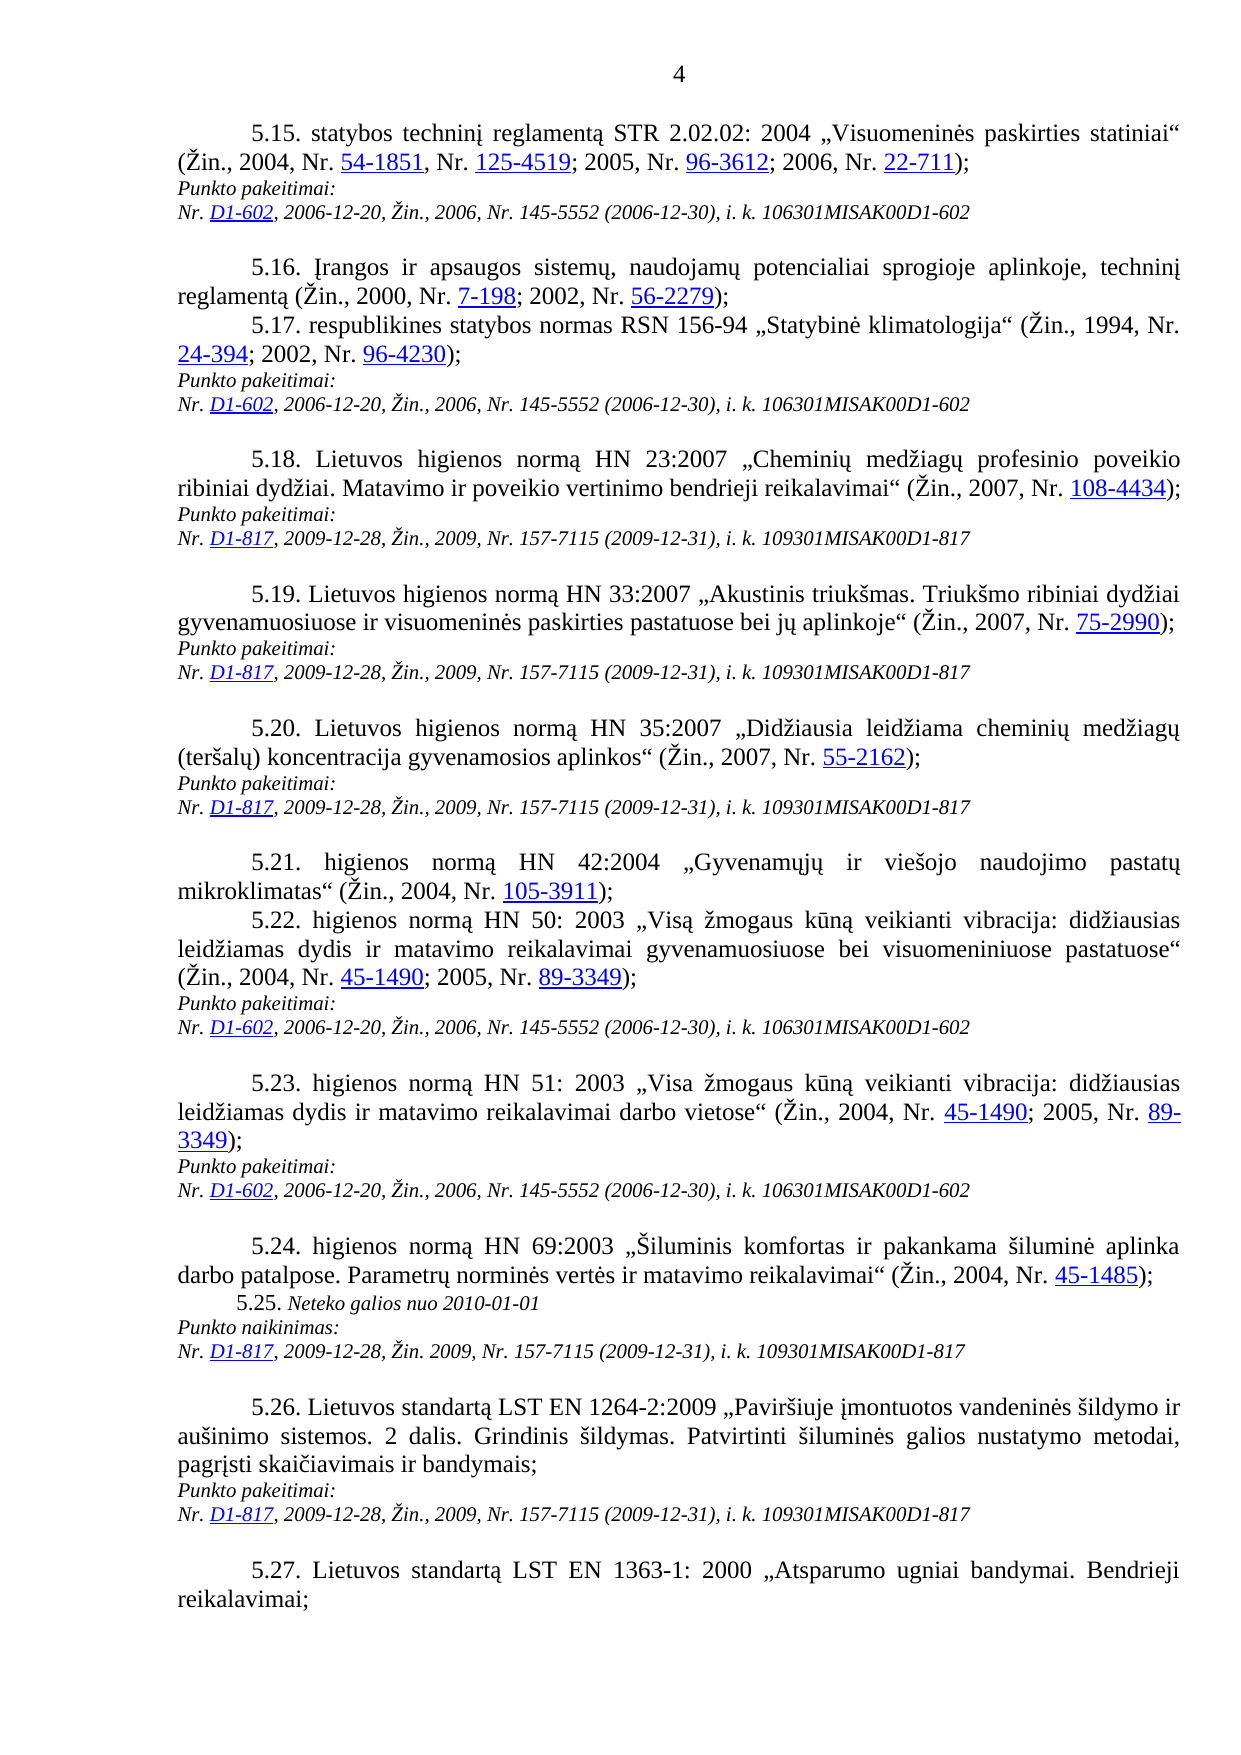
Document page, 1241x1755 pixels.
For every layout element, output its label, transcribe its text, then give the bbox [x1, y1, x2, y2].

text Nr. D1-602, 2006-12-20, Žin., 2006, Nr. 145-5552 (2006-12-30), i. k. 106301MISAK00D1-602 [177, 392, 1181, 416]
text Punkto pakeitimai: [177, 1478, 1181, 1502]
text Nr. D1-817, 2009-12-28, Žin., 2009, Nr. 157-7115 (2009-12-31), i. k. 109301MISAK00D1-817 [177, 660, 1181, 684]
text Punkto pakeitimai: [177, 502, 1181, 526]
text Nr. D1-817, 2009-12-28, Žin., 2009, Nr. 157-7115 (2009-12-31), i. k. 109301MISAK00D1-817 [177, 526, 1181, 550]
text 5.21. higienos normą HN 42:2004 „Gyvenamųjų ir viešojo naudojimo pastatų mikroklimatas“ (Žin., 2004, Nr. 105-3911); [177, 847, 1181, 905]
text 5.24. higienos normą HN 69:2003 „Šiluminis komfortas ir pakankama šiluminė aplinka darbo patalpose. Parametrų norminės vertės ir matavimo reikalavimai“ (Žin., 2004, Nr. 45-1485); [177, 1231, 1181, 1289]
text Nr. D1-817, 2009-12-28, Žin., 2009, Nr. 157-7115 (2009-12-31), i. k. 109301MISAK00D1-817 [177, 795, 1181, 819]
text 5.16. Įrangos ir apsaugos sistemų, naudojamų potencialiai sprogioje aplinkoje, techninį reglamentą (Žin., 2000, Nr. 7-198; 2002, Nr. 56-2279); [177, 252, 1181, 310]
text Punkto pakeitimai: [177, 771, 1181, 795]
text 5.15. statybos techninį reglamentą STR 2.02.02: 2004 „Visuomeninės paskirties statiniai“ (Žin., 2004, Nr. 54-1851, Nr. 125-4519; 2005, Nr. 96-3612; 2006, Nr. 22-711); [177, 118, 1181, 176]
text 5.17. respublikines statybos normas RSN 156-94 „Statybinė klimatologija“ (Žin., 1994, Nr. 24-394; 2002, Nr. 96-4230); [177, 310, 1181, 367]
text Punkto naikinimas: [177, 1315, 1181, 1339]
text 5.19. Lietuvos higienos normą HN 33:2007 „Akustinis triukšmas. Triukšmo ribiniai dydžiai gyvenamuosiuose ir visuomeninės paskirties pastatuose bei jų aplinkoje“ (Žin., 2007, Nr. 75-2990); [177, 579, 1181, 636]
text Nr. D1-602, 2006-12-20, Žin., 2006, Nr. 145-5552 (2006-12-30), i. k. 106301MISAK00D1-602 [177, 1178, 1181, 1202]
text Punkto pakeitimai: [177, 176, 1181, 200]
text Nr. D1-602, 2006-12-20, Žin., 2006, Nr. 145-5552 (2006-12-30), i. k. 106301MISAK00D1-602 [177, 200, 1181, 224]
text Punkto pakeitimai: [177, 1154, 1181, 1178]
text Punkto pakeitimai: [177, 367, 1181, 392]
text 5.23. higienos normą HN 51: 2003 „Visa žmogaus kūną veikianti vibracija: didžiausias leidžiamas dydis ir matavimo reikalavimai darbo vietose“ (Žin., 2004, Nr. 45-1490; 2005, Nr. 89-3349); [177, 1068, 1181, 1154]
text 5.27. Lietuvos standartą LST EN 1363-1: 2000 „Atsparumo ugniai bandymai. Bendrieji reikalavimai; [177, 1555, 1181, 1613]
text 5.20. Lietuvos higienos normą HN 35:2007 „Didžiausia leidžiama cheminių medžiagų (teršalų) koncentracija gyvenamosios aplinkos“ (Žin., 2007, Nr. 55-2162); [177, 713, 1181, 771]
text 5.26. Lietuvos standartą LST EN 1264-2:2009 „Paviršiuje įmontuotos vandeninės šildymo ir aušinimo sistemos. 2 dalis. Grindinis šildymas. Patvirtinti šiluminės galios nustatymo metodai, pagrįsti skaičiavimais ir bandymais; [177, 1392, 1181, 1478]
text 5.25. Neteko galios nuo 2010-01-01 [177, 1289, 1181, 1315]
text Punkto pakeitimai: [177, 636, 1181, 660]
text Punkto pakeitimai: [177, 991, 1181, 1015]
text Nr. D1-817, 2009-12-28, Žin., 2009, Nr. 157-7115 (2009-12-31), i. k. 109301MISAK00D1-817 [177, 1502, 1181, 1526]
text 5.22. higienos normą HN 50: 2003 „Visą žmogaus kūną veikianti vibracija: didžiausias leidžiamas dydis ir matavimo reikalavimai gyvenamuosiuose bei visuomeniniuose pastatuose“ (Žin., 2004, Nr. 45-1490; 2005, Nr. 89-3349); [177, 905, 1181, 991]
text 5.18. Lietuvos higienos normą HN 23:2007 „Cheminių medžiagų profesinio poveikio ribiniai dydžiai. Matavimo ir poveikio vertinimo bendrieji reikalavimai“ (Žin., 2007, Nr. 108-4434); [177, 444, 1181, 502]
text Nr. D1-817, 2009-12-28, Žin. 2009, Nr. 157-7115 (2009-12-31), i. k. 109301MISAK00D1-817 [177, 1339, 1181, 1363]
text Nr. D1-602, 2006-12-20, Žin., 2006, Nr. 145-5552 (2006-12-30), i. k. 106301MISAK00D1-602 [177, 1015, 1181, 1039]
